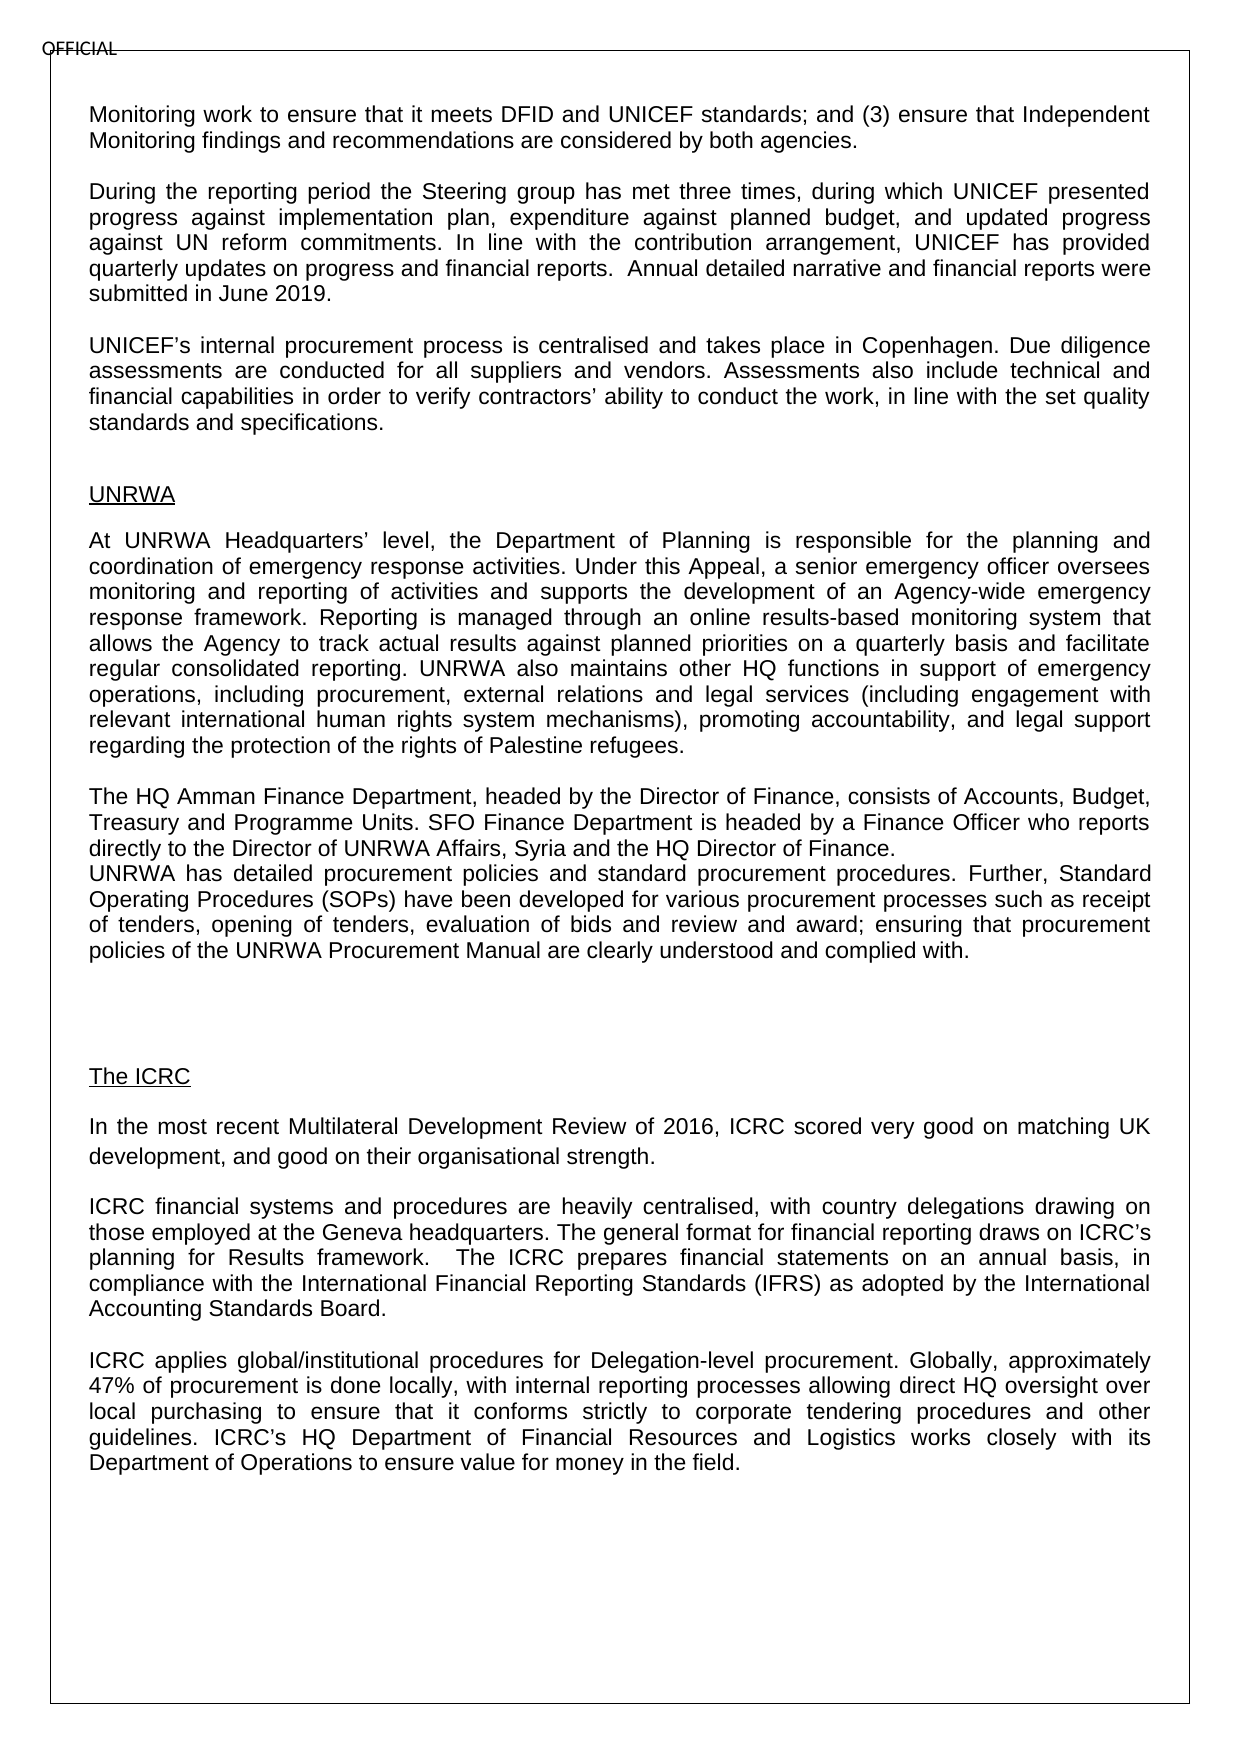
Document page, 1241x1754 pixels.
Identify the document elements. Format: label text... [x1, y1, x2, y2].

text UNRWA [89, 481, 1152, 507]
text ICRC financial systems and procedures are heavily centralised, with country delegations drawing on those employed at the Geneva headquarters. The general format for financial reporting draws on ICRC’s planning for Results framework. The ICRC prepares financial statements on an annual basis, in compliance with the International Financial Reporting Standards (IFRS) as adopted by the International Accounting Standards Board. [89, 1194, 1152, 1322]
text During the reporting period the Steering group has met three times, during which UNICEF presented progress against implementation plan, expenditure against planned budget, and updated progress against UN reform commitments. In line with the contribution arrangement, UNICEF has provided quarterly updates on progress and financial reports. Annual detailed narrative and financial reports were submitted in June 2019. [89, 179, 1152, 307]
text ICRC applies global/institutional procedures for Delegation-level procurement. Globally, approximately 47% of procurement is done locally, with internal reporting processes allowing direct HQ oversight over local purchasing to ensure that it conforms strictly to corporate tendering procedures and other guidelines. ICRC’s HQ Department of Financial Resources and Logistics works closely with its Department of Operations to ensure value for money in the field. [89, 1347, 1152, 1476]
text At UNRWA Headquarters’ level, the Department of Planning is responsible for the planning and coordination of emergency response activities. Under this Appeal, a senior emergency officer oversees monitoring and reporting of activities and supports the development of an Agency-wide emergency response framework. Reporting is managed through an online results-based monitoring system that allows the Agency to track actual results against planned priorities on a quarterly basis and facilitate regular consolidated reporting. UNRWA also maintains other HQ functions in support of emergency operations, including procurement, external relations and legal services (including engagement with relevant international human rights system mechanisms), promoting accountability, and legal support regarding the protection of the rights of Palestine refugees. [89, 528, 1152, 758]
text UNRWA has detailed procurement policies and standard procurement procedures. Further, Standard Operating Procedures (SOPs) have been developed for various procurement processes such as receipt of tenders, opening of tenders, evaluation of bids and review and award; ensuring that procurement policies of the UNRWA Procurement Manual are clearly understood and complied with. [89, 861, 1152, 963]
text The HQ Amman Finance Department, headed by the Director of Finance, consists of Accounts, Budget, Treasury and Programme Units. SFO Finance Department is headed by a Finance Officer who reports directly to the Director of UNRWA Affairs, Syria and the HQ Director of Finance. [89, 784, 1152, 861]
text Monitoring work to ensure that it meets DFID and UNICEF standards; and (3) ensure that Independent Monitoring findings and recommendations are considered by both agencies. [89, 102, 1152, 153]
text In the most recent Multilateral Development Review of 2016, ICRC scored very good on matching UK development, and good on their organisational strength. [89, 1114, 1152, 1169]
text UNICEF’s internal procurement process is centralised and takes place in Copenhagen. Due diligence assessments are conducted for all suppliers and vendors. Assessments also include technical and financial capabilities in order to verify contractors’ ability to conduct the work, in line with the set quality standards and specifications. [89, 332, 1152, 435]
text The ICRC [89, 1064, 1152, 1089]
